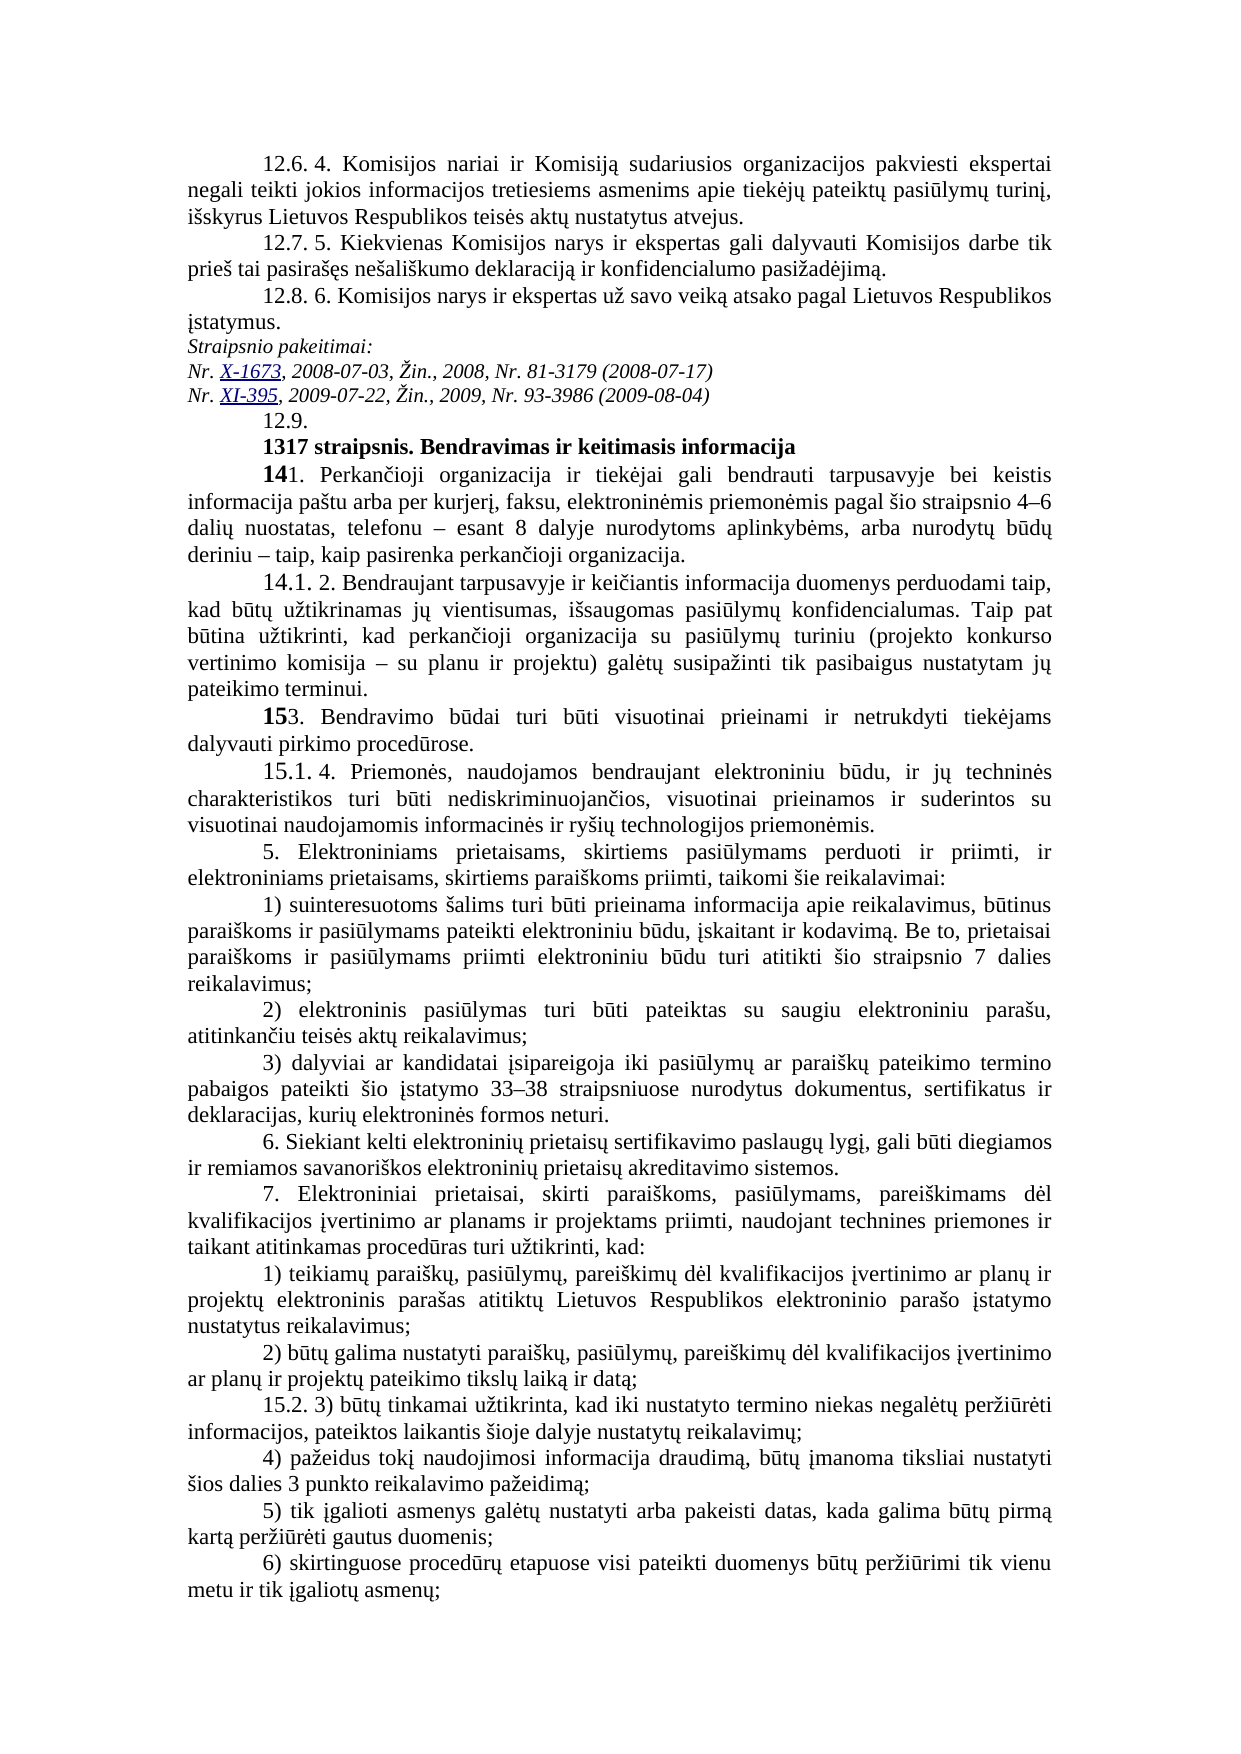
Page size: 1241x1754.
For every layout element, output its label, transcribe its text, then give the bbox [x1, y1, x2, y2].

text 5) tik įgalioti asmenys galėtų nustatyti arba pakeisti datas, kada galima būtų pirmą kartą peržiūrėti gautus duomenis; [187, 1497, 1053, 1549]
text 3) dalyviai ar kandidatai įsipareigoja iki pasiūlymų ar paraiškų pateikimo termino pabaigos pateikti šio įstatymo 33–38 straipsniuose nurodytus dokumentus, sertifikatus ir deklaracijas, kurių elektroninės formos neturi. [187, 1049, 1053, 1128]
subtitle 2. Bendraujant tarpusavyje ir keičiantis informacija duomenys perduodami taip, kad būtų užtikrinamas jų vientisumas, išsaugomas pasiūlymų konfidencialumas. Taip pat būtina užtikrinti, kad perkančioji organizacija su pasiūlymų turiniu (projekto konkurso vertinimo komisija – su planu ir projektu) galėtų susipažinti tik pasibaigus nustatytam jų pateikimo terminui. [187, 567, 1053, 701]
subtitle 3) būtų tinkamai užtikrinta, kad iki nustatyto termino niekas negalėtų peržiūrėti informacijos, pateiktos laikantis šioje dalyje nustatytų reikalavimų; [187, 1391, 1053, 1444]
text 1) teikiamų paraiškų, pasiūlymų, pareiškimų dėl kvalifikacijos įvertinimo ar planų ir projektų elektroninis parašas atitiktų Lietuvos Respublikos elektroninio parašo įstatymo nustatytus reikalavimus; [187, 1259, 1053, 1339]
subtitle 17 straipsnis. Bendravimas ir keitimasis informacija [187, 433, 1053, 459]
subtitle 1. Perkančioji organizacija ir tiekėjai gali bendrauti tarpusavyje bei keistis informacija paštu arba per kurjerį, faksu, elektroninėmis priemonėmis pagal šio straipsnio 4–6 dalių nuostatas, telefonu – esant 8 dalyje nurodytoms aplinkybėms, arba nurodytų būdų deriniu – taip, kaip pasirenka perkančioji organizacija. [187, 459, 1053, 567]
text 5. Elektroniniams prietaisams, skirtiems pasiūlymams perduoti ir priimti, ir elektroniniams prietaisams, skirtiems paraiškoms priimti, taikomi šie reikalavimai: [187, 838, 1053, 891]
subtitle 4. Komisijos nariai ir Komisiją sudariusios organizacijos pakviesti ekspertai negali teikti jokios informacijos tretiesiems asmenims apie tiekėjų pateiktų pasiūlymų turinį, išskyrus Lietuvos Respublikos teisės aktų nustatytus atvejus. [187, 150, 1053, 229]
text 1) suinteresuotoms šalims turi būti prieinama informacija apie reikalavimus, būtinus paraiškoms ir pasiūlymams pateikti elektroniniu būdu, įskaitant ir kodavimą. Be to, prietaisai paraiškoms ir pasiūlymams priimti elektroniniu būdu turi atitikti šio straipsnio 7 dalies reikalavimus; [187, 891, 1053, 996]
text Straipsnio pakeitimai: [187, 334, 1053, 358]
text 6) skirtinguose procedūrų etapuose visi pateikti duomenys būtų peržiūrimi tik vienu metu ir tik įgaliotų asmenų; [187, 1549, 1053, 1602]
subtitle 5. Kiekvienas Komisijos narys ir ekspertas gali dalyvauti Komisijos darbe tik prieš tai pasirašęs nešališkumo deklaraciją ir konfidencialumo pasižadėjimą. [187, 229, 1053, 282]
text 6. Siekiant kelti elektroninių prietaisų sertifikavimo paslaugų lygį, gali būti diegiamos ir remiamos savanoriškos elektroninių prietaisų akreditavimo sistemos. [187, 1128, 1053, 1181]
subtitle 4. Priemonės, naudojamos bendraujant elektroniniu būdu, ir jų techninės charakteristikos turi būti nediskriminuojančios, visuotinai prieinamos ir suderintos su visuotinai naudojamomis informacinės ir ryšių technologijos priemonėmis. [187, 756, 1053, 838]
text 7. Elektroniniai prietaisai, skirti paraiškoms, pasiūlymams, pareiškimams dėl kvalifikacijos įvertinimo ar planams ir projektams priimti, naudojant technines priemones ir taikant atitinkamas procedūras turi užtikrinti, kad: [187, 1181, 1053, 1259]
text 4) pažeidus tokį naudojimosi informacija draudimą, būtų įmanoma tiksliai nustatyti šios dalies 3 punkto reikalavimo pažeidimą; [187, 1444, 1053, 1497]
text Nr. XI-395, 2009-07-22, Žin., 2009, Nr. 93-3986 (2009-08-04) [187, 383, 1053, 407]
text Nr. X-1673, 2008-07-03, Žin., 2008, Nr. 81-3179 (2008-07-17) [187, 358, 1053, 383]
text 2) elektroninis pasiūlymas turi būti pateiktas su saugiu elektroniniu parašu, atitinkančiu teisės aktų reikalavimus; [187, 996, 1053, 1049]
subtitle 3. Bendravimo būdai turi būti visuotinai prieinami ir netrukdyti tiekėjams dalyvauti pirkimo procedūrose. [187, 701, 1053, 756]
text 2) būtų galima nustatyti paraiškų, pasiūlymų, pareiškimų dėl kvalifikacijos įvertinimo ar planų ir projektų pateikimo tikslų laiką ir datą; [187, 1339, 1053, 1391]
subtitle 6. Komisijos narys ir ekspertas už savo veiką atsako pagal Lietuvos Respublikos įstatymus. [187, 282, 1053, 334]
